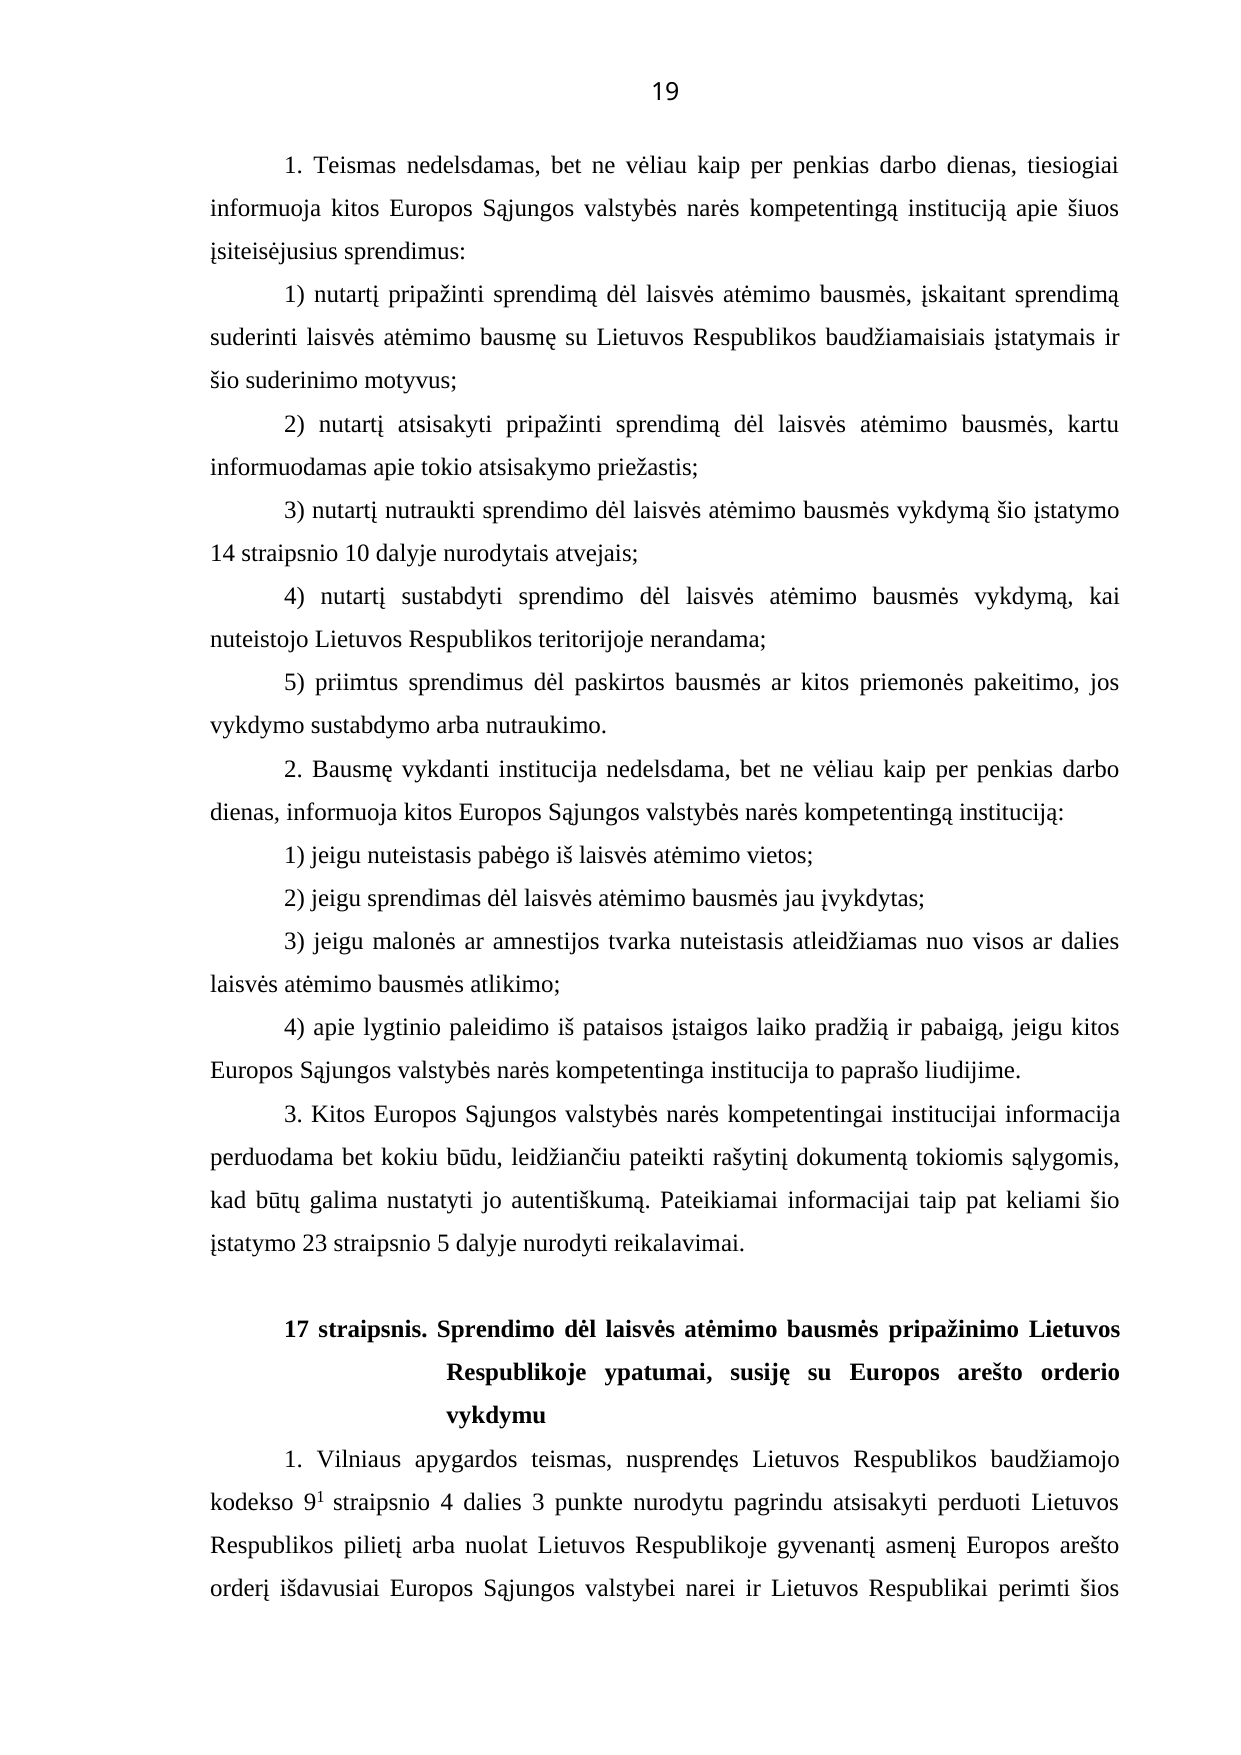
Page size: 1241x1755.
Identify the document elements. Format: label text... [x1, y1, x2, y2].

text 4) apie lygtinio paleidimo iš pataisos įstaigos laiko pradžią ir pabaigą, jeigu kitos Europos Sąjungos valstybės narės kompetentinga institucija to paprašo liudijime. [210, 1012, 1120, 1084]
text 5) priimtus sprendimus dėl paskirtos bausmės ar kitos priemonės pakeitimo, jos vykdymo sustabdymo arba nutraukimo. [210, 667, 1120, 739]
text 1. Teismas nedelsdamas, bet ne vėliau kaip per penkias darbo dienas, tiesiogiai informuoja kitos Europos Sąjungos valstybės narės kompetentingą instituciją apie šiuos įsiteisėjusius sprendimus: [210, 150, 1120, 265]
text 2) jeigu sprendimas dėl laisvės atėmimo bausmės jau įvykdytas; [210, 883, 1120, 912]
text 4) nutartį sustabdyti sprendimo dėl laisvės atėmimo bausmės vykdymą, kai nuteistojo Lietuvos Respublikos teritorijoje nerandama; [210, 581, 1120, 653]
text 2. Bausmę vykdanti institucija nedelsdama, bet ne vėliau kaip per penkias darbo dienas, informuoja kitos Europos Sąjungos valstybės narės kompetentingą instituciją: [210, 754, 1120, 826]
text 3) nutartį nutraukti sprendimo dėl laisvės atėmimo bausmės vykdymą šio įstatymo 14 straipsnio 10 dalyje nurodytais atvejais; [210, 495, 1120, 567]
text 3) jeigu malonės ar amnestijos tvarka nuteistasis atleidžiamas nuo visos ar dalies laisvės atėmimo bausmės atlikimo; [210, 926, 1120, 998]
text 2) nutartį atsisakyti pripažinti sprendimą dėl laisvės atėmimo bausmės, kartu informuodamas apie tokio atsisakymo priežastis; [210, 409, 1120, 481]
text 17 straipsnis. Sprendimo dėl laisvės atėmimo bausmės pripažinimo Lietuvos Respublikoje ypatumai, susiję su Europos arešto orderio vykdymu [284, 1314, 1120, 1429]
text 1) nutartį pripažinti sprendimą dėl laisvės atėmimo bausmės, įskaitant sprendimą suderinti laisvės atėmimo bausmę su Lietuvos Respublikos baudžiamaisiais įstatymais ir šio suderinimo motyvus; [210, 279, 1120, 394]
text 1) jeigu nuteistasis pabėgo iš laisvės atėmimo vietos; [210, 840, 1120, 869]
text 3. Kitos Europos Sąjungos valstybės narės kompetentingai institucijai informacija perduodama bet kokiu būdu, leidžiančiu pateikti rašytinį dokumentą tokiomis sąlygomis, kad būtų galima nustatyti jo autentiškumą. Pateikiamai informacijai taip pat keliami šio įstatymo 23 straipsnio 5 dalyje nurodyti reikalavimai. [210, 1099, 1120, 1257]
text 1. Vilniaus apygardos teismas, nusprendęs Lietuvos Respublikos baudžiamojo kodekso 91 straipsnio 4 dalies 3 punkte nurodytu pagrindu atsisakyti perduoti Lietuvos Respublikos pilietį arba nuolat Lietuvos Respublikoje gyvenantį asmenį Europos arešto orderį išdavusiai Europos Sąjungos valstybei narei ir Lietuvos Respublikai perimti šios [210, 1444, 1120, 1602]
